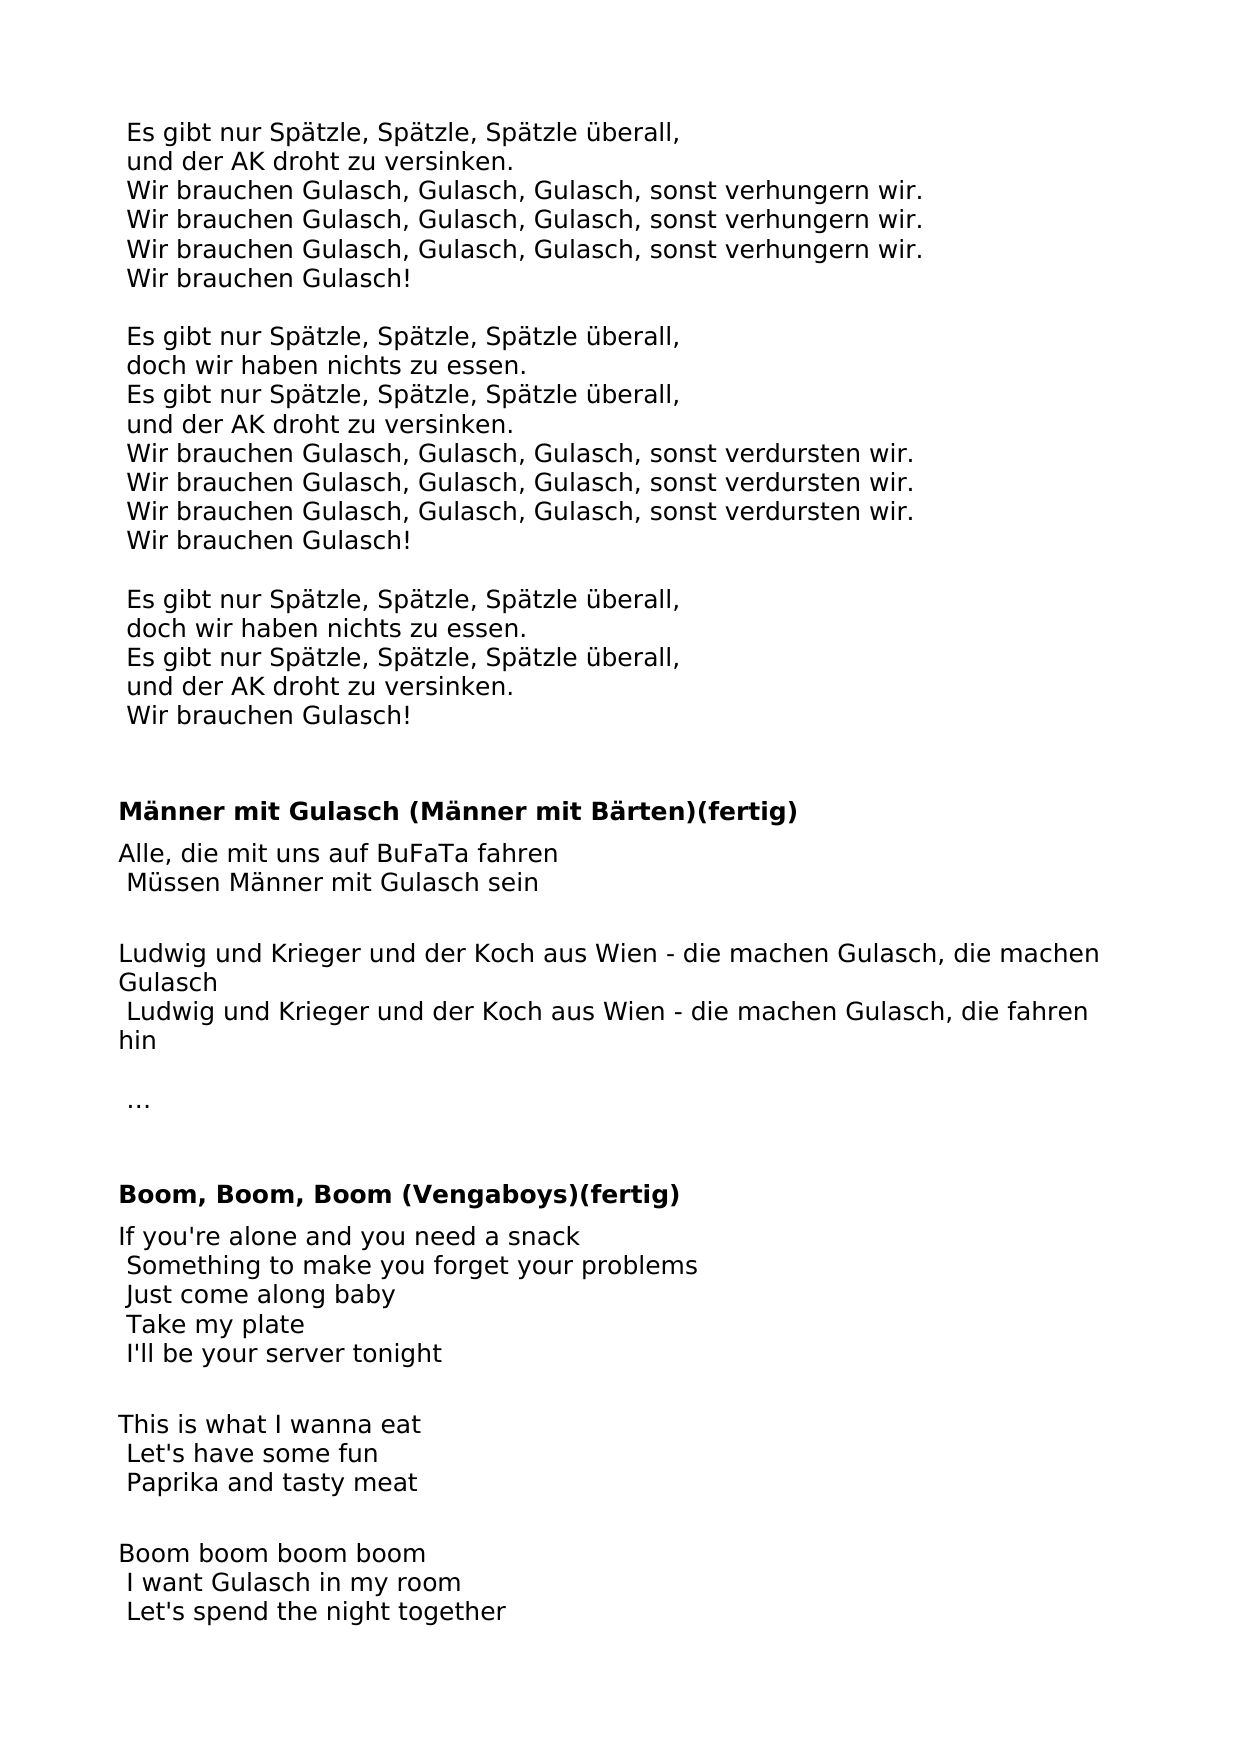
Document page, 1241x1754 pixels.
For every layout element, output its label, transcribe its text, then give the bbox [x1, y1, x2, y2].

subtitle Boom, Boom, Boom (Vengaboys)(fertig) [118, 1181, 1122, 1210]
text Alle, die mit uns auf BuFaTa fahren Müssen Männer mit Gulasch sein [118, 839, 1122, 926]
text Boom boom boom boom I want Gulasch in my room Let's spend the night together [118, 1539, 1122, 1626]
subtitle Männer mit Gulasch (Männer mit Bärten)(fertig) [118, 797, 1122, 826]
text Es gibt nur Spätzle, Spätzle, Spätzle überall, und der AK droht zu versinken. Wir brauchen Gulasch, Gulasch, Gulasch, sonst verhungern wir. Wir brauchen Gulasch, Gulasch, Gulasch, sonst verhungern wir. Wir brauchen Gulasch, Gulasch, Gulasch, sonst verhungern wir. Wir brauchen Gulasch! Es gibt nur Spätzle, Spätzle, Spätzle überall, doch wir haben nichts zu essen. Es gibt nur Spätzle, Spätzle, Spätzle überall, und der AK droht zu versinken. Wir brauchen Gulasch, Gulasch, Gulasch, sonst verdursten wir. Wir brauchen Gulasch, Gulasch, Gulasch, sonst verdursten wir. Wir brauchen Gulasch, Gulasch, Gulasch, sonst verdursten wir. Wir brauchen Gulasch! Es gibt nur Spätzle, Spätzle, Spätzle überall, doch wir haben nichts zu essen. Es gibt nur Spätzle, Spätzle, Spätzle überall, und der AK droht zu versinken. Wir brauchen Gulasch! [118, 118, 1122, 760]
text Ludwig und Krieger und der Koch aus Wien - die machen Gulasch, die machen Gulasch Ludwig und Krieger und der Koch aus Wien - die machen Gulasch, die fahren hin … [118, 939, 1122, 1143]
text If you're alone and you need a snack Something to make you forget your problems Just come along baby Take my plate I'll be your server tonight [118, 1222, 1122, 1397]
text This is what I wanna eat Let's have some fun Paprika and tasty meat [118, 1410, 1122, 1526]
